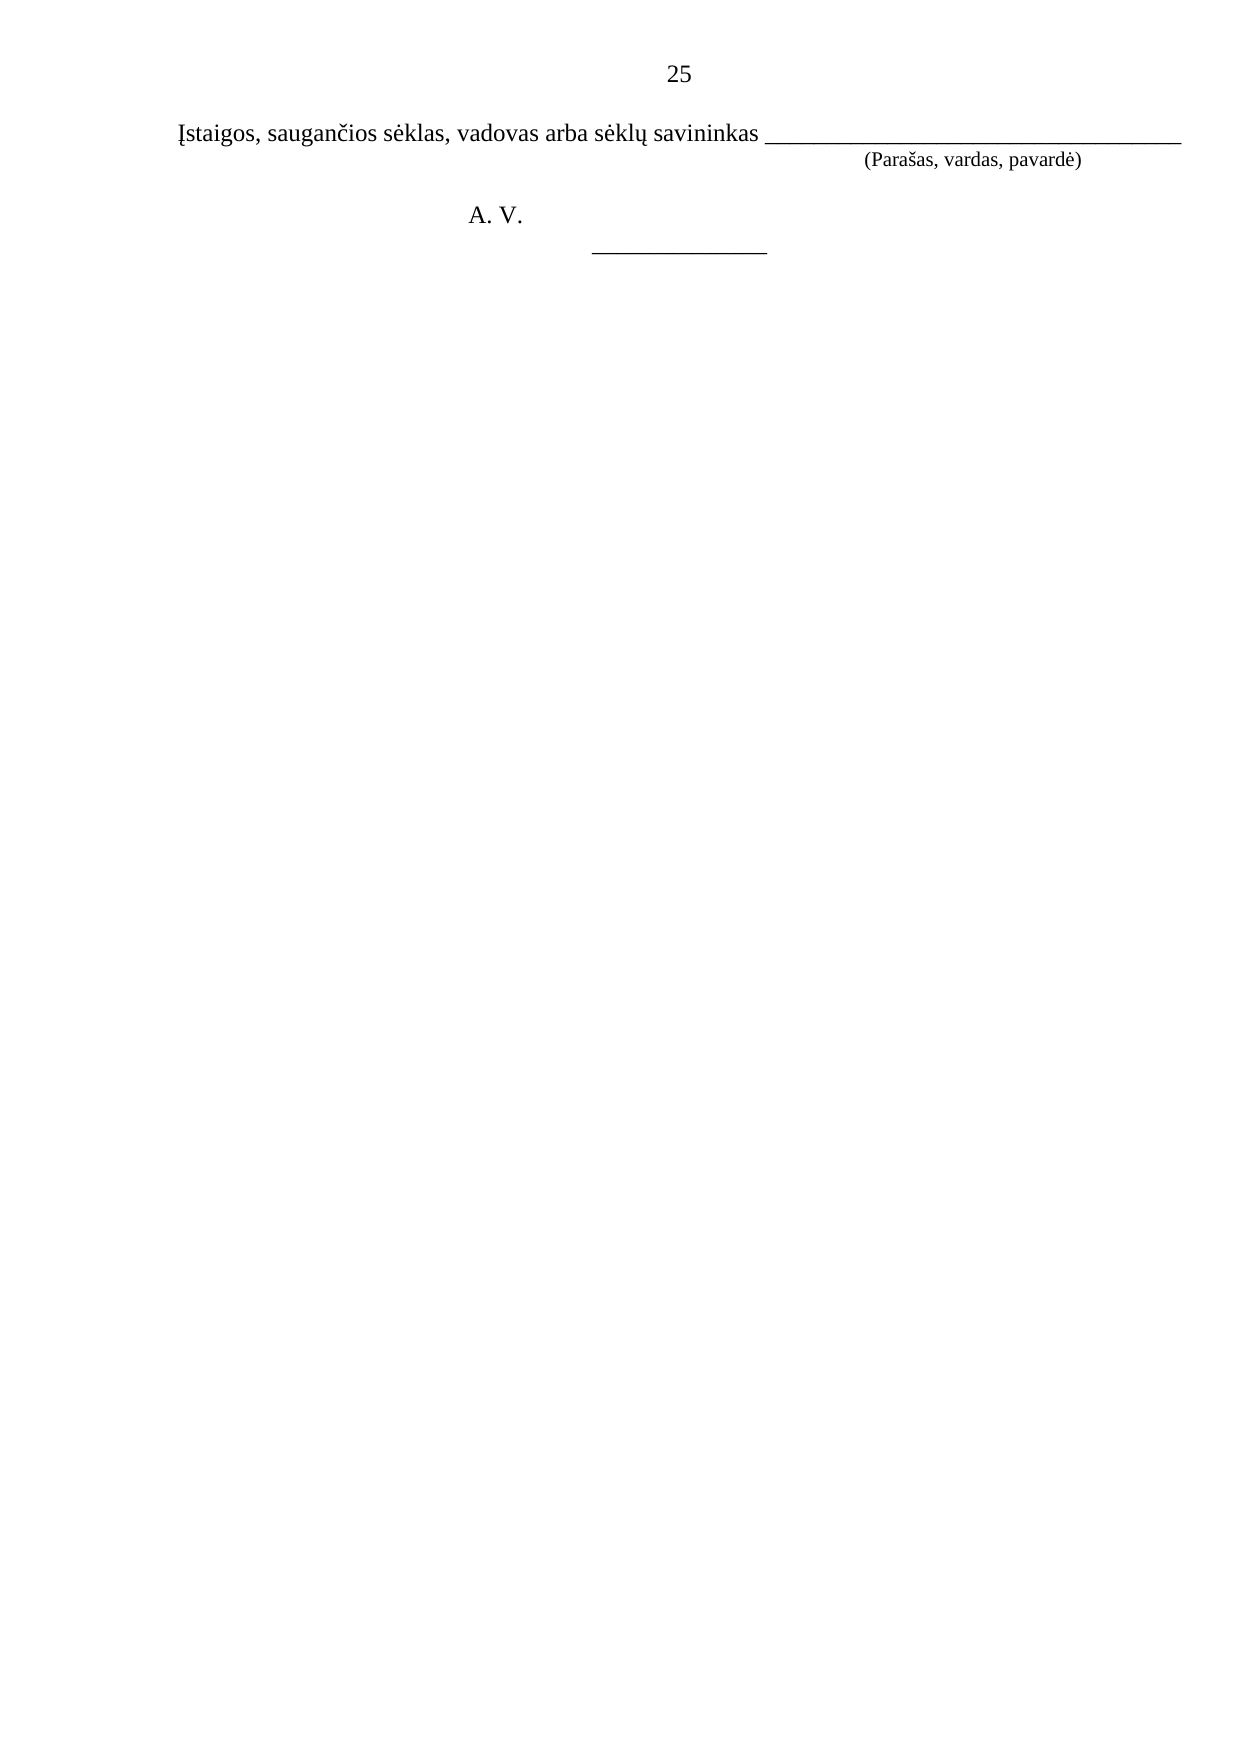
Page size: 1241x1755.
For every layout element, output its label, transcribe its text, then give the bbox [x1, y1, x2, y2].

text (Parašas, vardas, pavardė) [177, 147, 1181, 171]
text Įstaigos, saugančios sėklas, vadovas arba sėklų savininkas [177, 118, 1181, 147]
text ______________ [177, 228, 1181, 257]
text A. V. [177, 200, 1181, 228]
